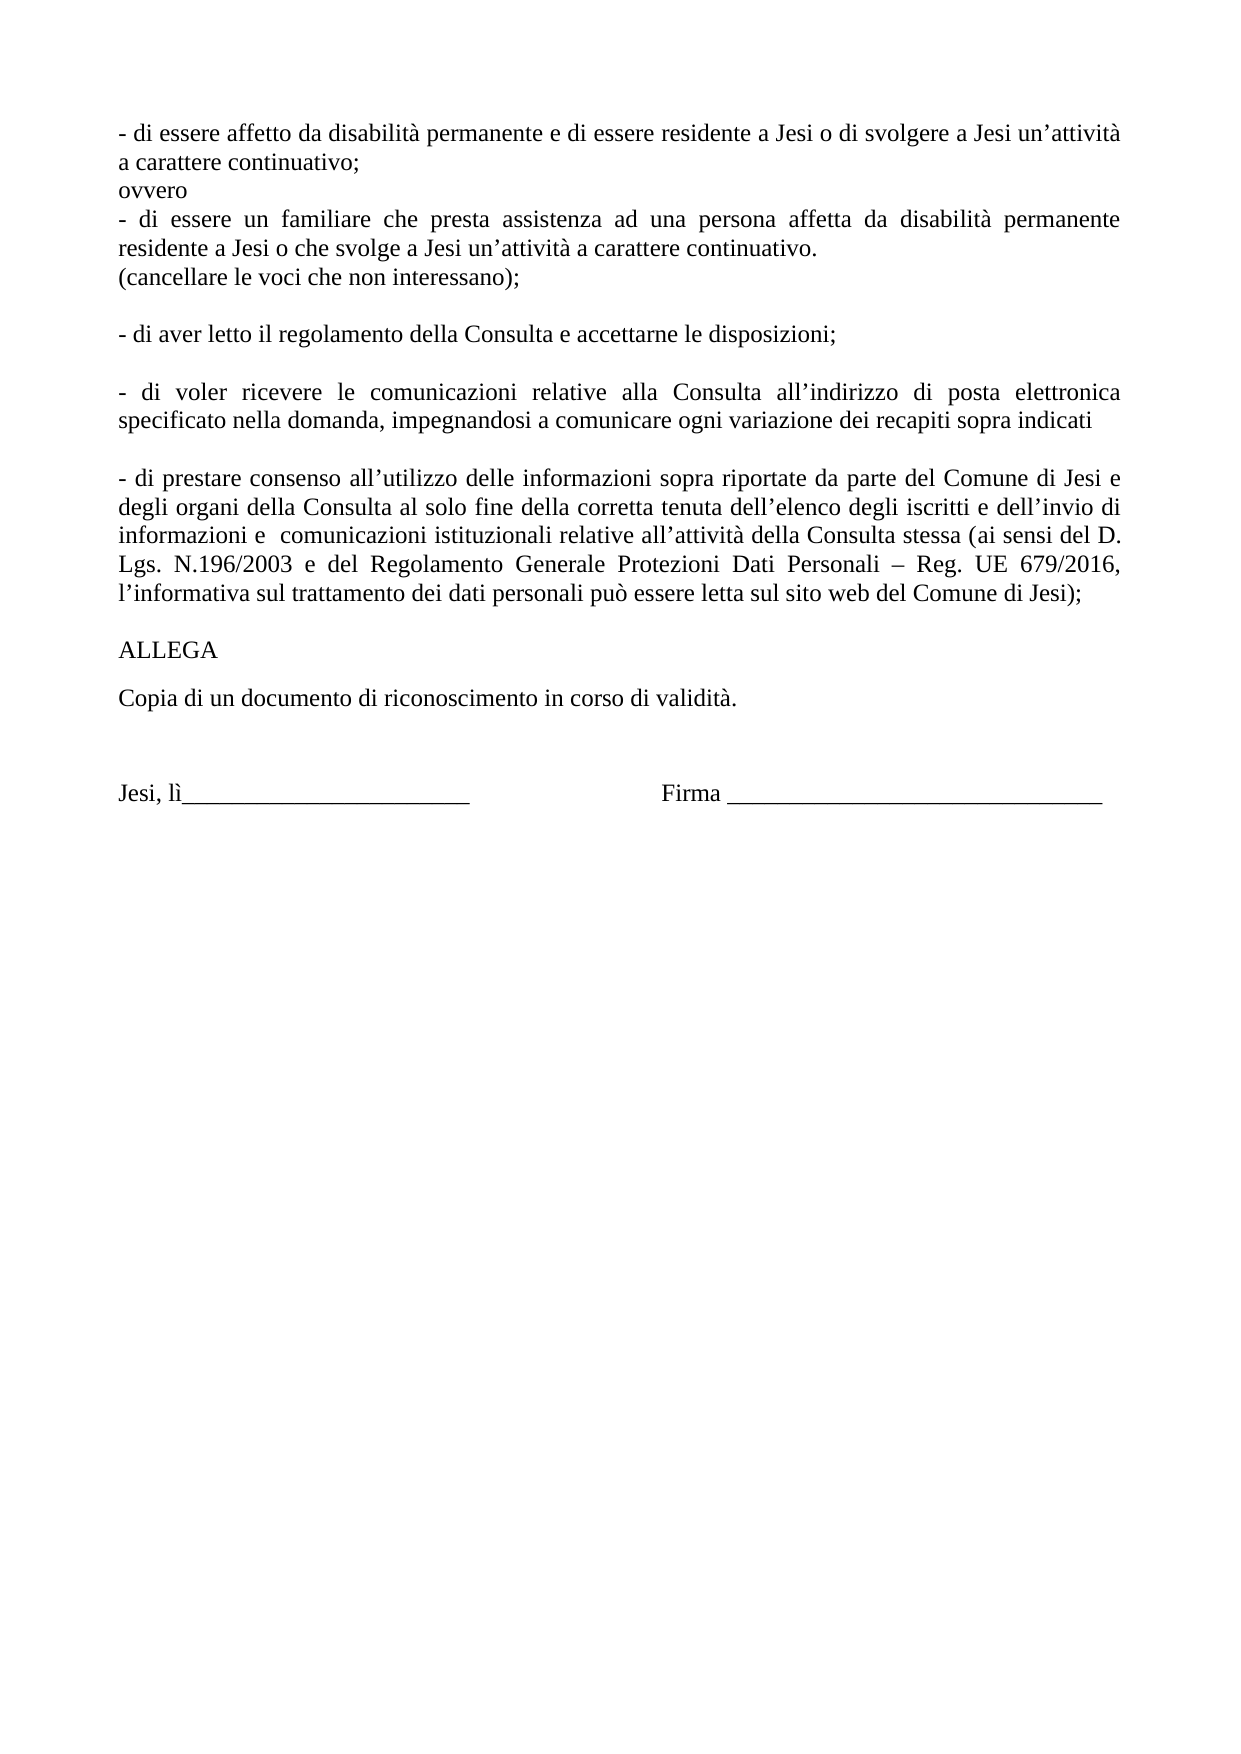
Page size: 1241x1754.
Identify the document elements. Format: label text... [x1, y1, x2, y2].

text - di prestare consenso all’utilizzo delle informazioni sopra riportate da parte del Comune di Jesi e degli organi della Consulta al solo fine della corretta tenuta dell’elenco degli iscritti e dell’invio di informazioni e comunicazioni istituzionali relative all’attività della Consulta stessa (ai sensi del D. Lgs. N.196/2003 e del Regolamento Generale Protezioni Dati Personali – Reg. UE 679/2016, l’informativa sul trattamento dei dati personali può essere letta sul sito web del Comune di Jesi); [118, 463, 1122, 607]
text (cancellare le voci che non interessano); [118, 262, 1122, 291]
text - di essere affetto da disabilità permanente e di essere residente a Jesi o di svolgere a Jesi un’attività a carattere continuativo; [118, 118, 1122, 176]
text - di voler ricevere le comunicazioni relative alla Consulta all’indirizzo di posta elettronica specificato nella domanda, impegnandosi a comunicare ogni variazione dei recapiti sopra indicati [118, 377, 1122, 434]
text - di essere un familiare che presta assistenza ad una persona affetta da disabilità permanente residente a Jesi o che svolge a Jesi un’attività a carattere continuativo. [118, 204, 1122, 262]
text Jesi, lì_______________________ Firma ______________________________ [118, 778, 1122, 807]
text ALLEGA [118, 636, 1122, 664]
text - di aver letto il regolamento della Consulta e accettarne le disposizioni; [118, 319, 1122, 348]
text Copia di un documento di riconoscimento in corso di validità. [118, 683, 1122, 712]
text ovvero [118, 176, 1122, 204]
